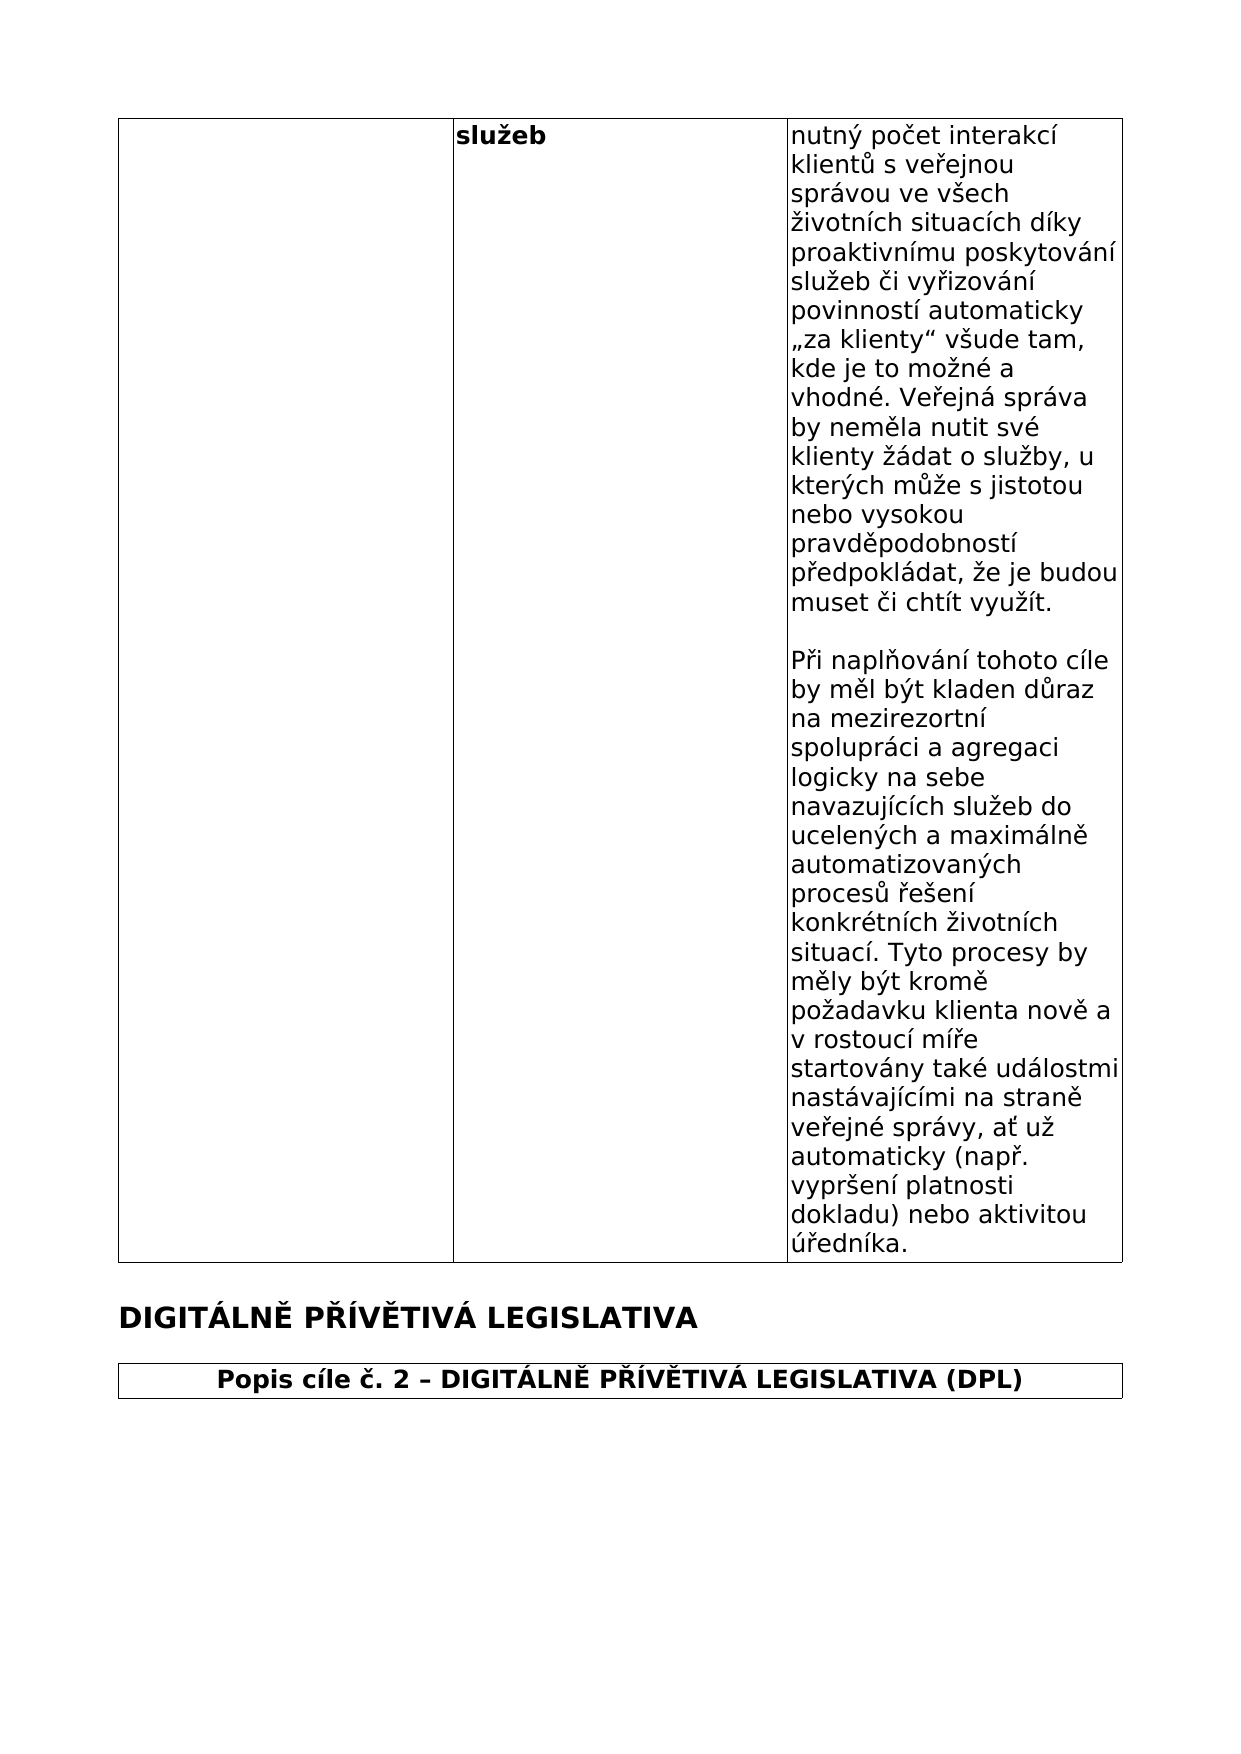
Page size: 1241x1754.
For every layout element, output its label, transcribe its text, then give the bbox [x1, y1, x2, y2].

subtitle DIGITÁLNĚ PŘÍVĚTIVÁ LEGISLATIVA [118, 1301, 1122, 1335]
table_cell nutný počet interakcí klientů s veřejnou správou ve všech životních situacích díky proaktivnímu poskytování služeb či vyřizování povinností automaticky „za klienty“ všude tam, kde je to možné a vhodné. Veřejná správa by neměla nutit své klienty žádat o služby, u kterých může s jistotou nebo vysokou pravděpodobností předpokládat, že je budou muset či chtít využít. Při naplňování tohoto cíle by měl být kladen důraz na mezirezortní spolupráci a agregaci logicky na sebe navazujících služeb do ucelených a maximálně automatizovaných procesů řešení konkrétních životních situací. Tyto procesy by měly být kromě požadavku klienta nově a v rostoucí míře startovány také událostmi nastávajícími na straně veřejné správy, ať už automaticky (např. vypršení platnosti dokladu) nebo aktivitou úředníka. [788, 119, 1122, 1262]
table_header Popis cíle č. 2 – DIGITÁLNĚ PŘÍVĚTIVÁ LEGISLATIVA (DPL) [119, 1364, 1122, 1398]
table_cell služeb [454, 119, 787, 1262]
table_cell [119, 119, 453, 1262]
